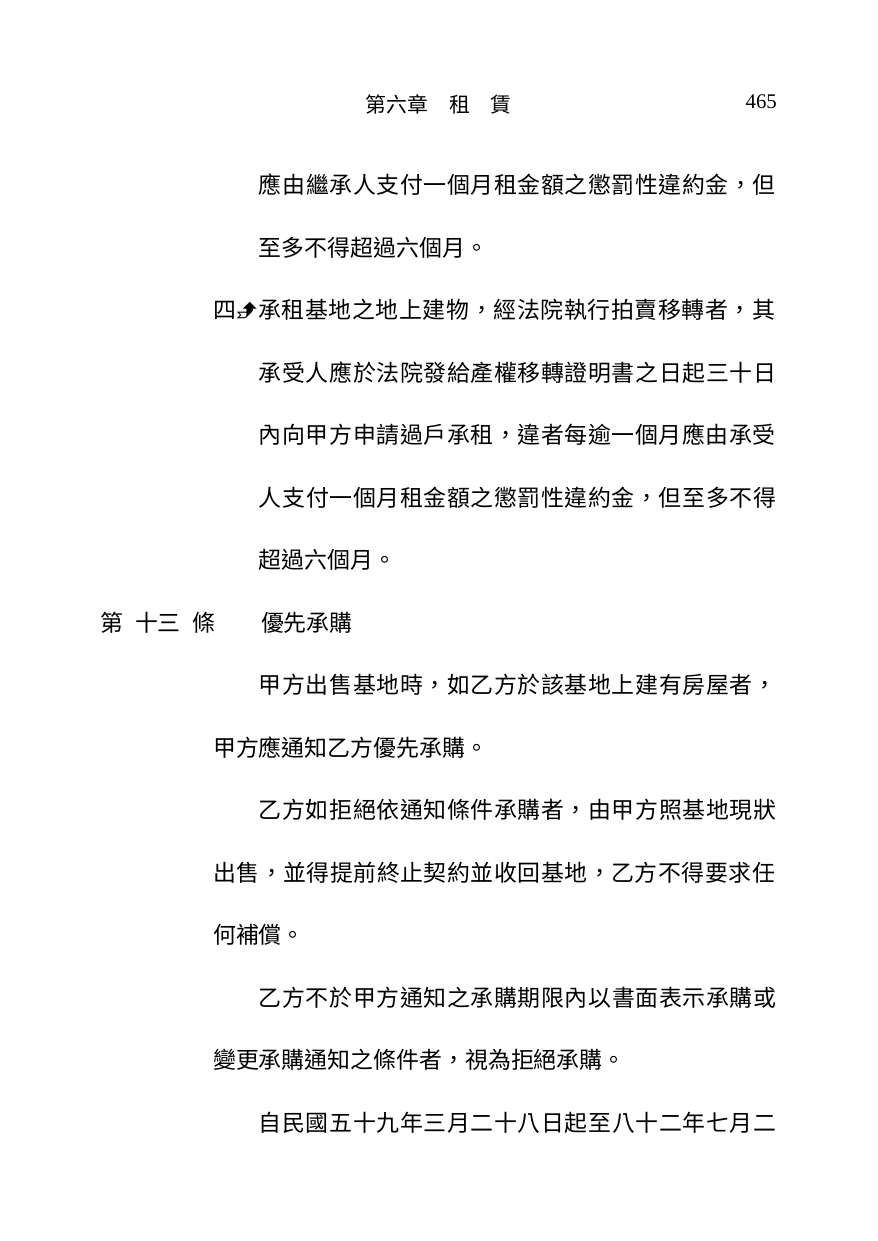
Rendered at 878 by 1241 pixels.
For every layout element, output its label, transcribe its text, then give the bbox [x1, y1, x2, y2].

text 第 十三 條 優先承購 [100, 579, 777, 642]
text 四承租基地之地上建物，經法院執行拍賣移轉者，其承受人應於法院發給產權移轉證明書之日起三十日內向甲方申請過戶承租，違者每逾一個月應由承受人支付一個月租金額之懲罰性違約金，但至多不得超過六個月。 [213, 267, 777, 579]
text 乙方如拒絕依通知條件承購者，由甲方照基地現狀出售，並得提前終止契約並收回基地，乙方不得要求任何補償。 [213, 767, 777, 954]
text 自民國五十九年三月二十八日起至八十二年七月二 [213, 1079, 777, 1142]
text 應由繼承人支付一個月租金額之懲罰性違約金，但至多不得超過六個月。 [213, 142, 777, 267]
text 乙方不於甲方通知之承購期限內以書面表示承購或變更承購通知之條件者，視為拒絕承購。 [213, 954, 777, 1079]
text 甲方出售基地時，如乙方於該基地上建有房屋者，甲方應通知乙方優先承購。 [213, 642, 777, 767]
